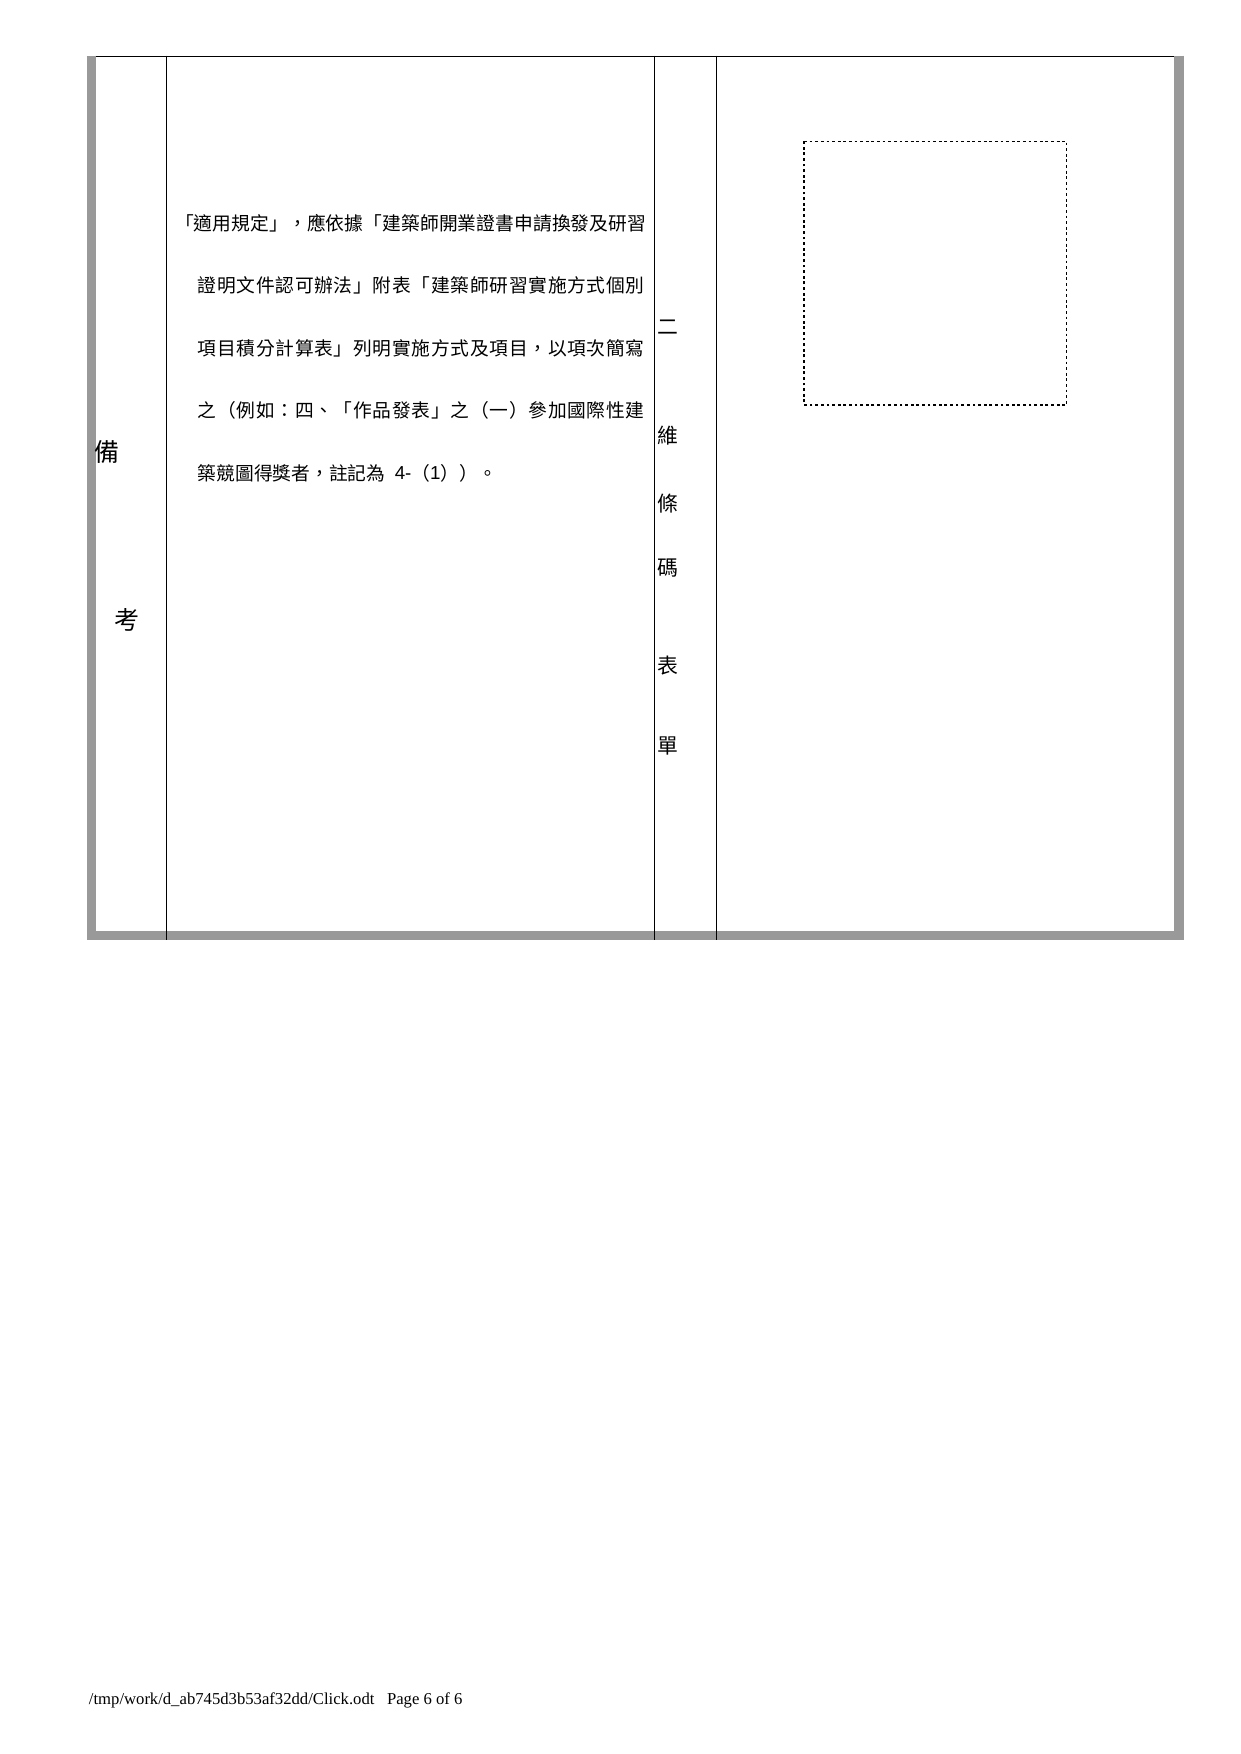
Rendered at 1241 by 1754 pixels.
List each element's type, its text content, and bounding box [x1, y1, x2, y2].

table_cell 備 考 [96, 57, 166, 931]
table_cell 「適用規定」，應依據「建築師開業證書申請換發及研習證明文件認可辦法」附表「建築師研習實施方式個別項目積分計算表」列明實施方式及項目，以項次簡寫之（例如：四、「作品發表」之（一）參加國際性建築競圖得獎者，註記為 4-（1））。 [167, 57, 654, 931]
table_cell 二 維 條 碼 表 單 [655, 57, 716, 931]
table_cell [717, 57, 1174, 931]
